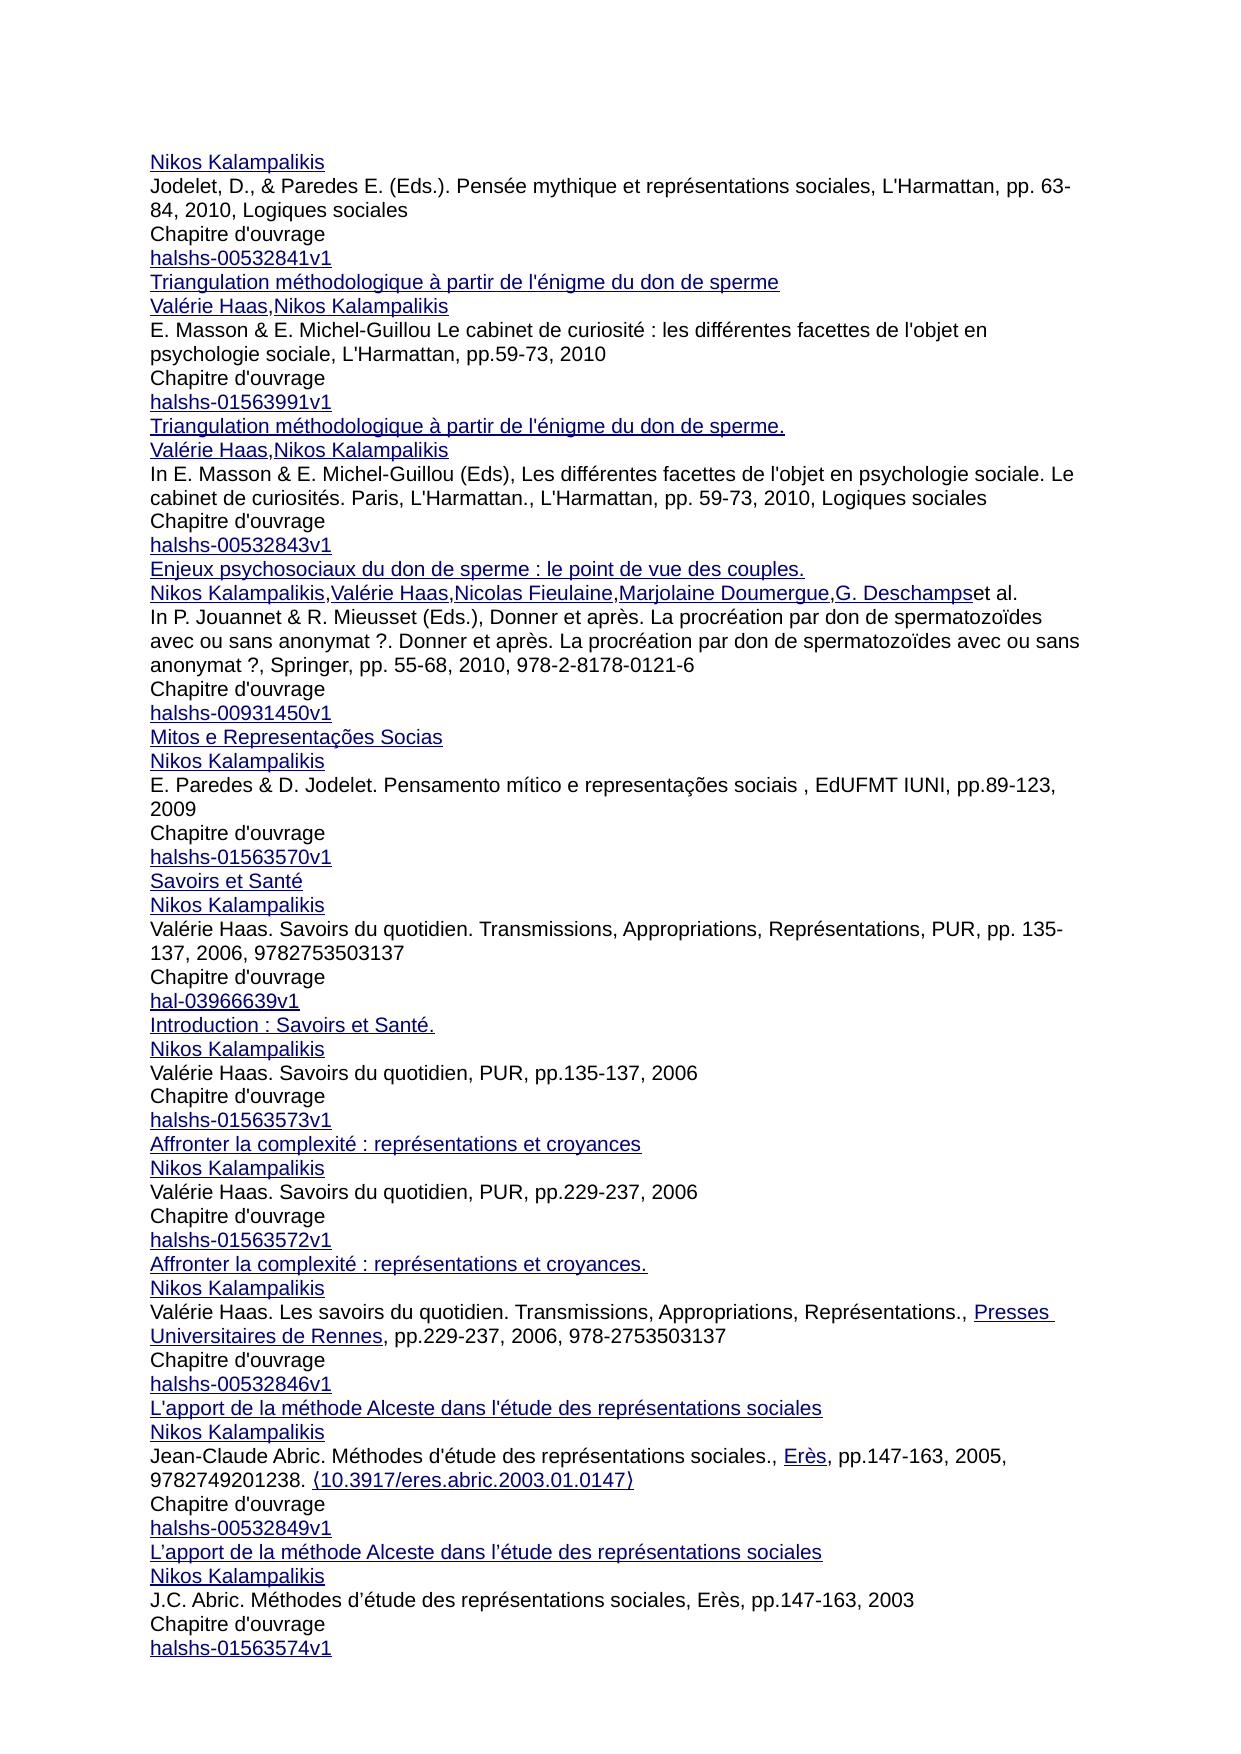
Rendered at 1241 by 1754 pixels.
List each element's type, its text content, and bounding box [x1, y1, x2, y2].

table_cell L’apport de la méthode Alceste dans l’étude des représentations sociales Nikos Kalampalikis J.C. Abric. Méthodes d’étude des représentations sociales, Erès, pp.147-163, 2003 Chapitre d'ouvrage halshs-01563574v1 [150, 1540, 1090, 1659]
table_cell Introduction : Savoirs et Santé. Nikos Kalampalikis Valérie Haas. Savoirs du quotidien, PUR, pp.135-137, 2006 Chapitre d'ouvrage halshs-01563573v1 [150, 1013, 1090, 1132]
table_cell L'apport de la méthode Alceste dans l'étude des représentations sociales Nikos Kalampalikis Jean-Claude Abric. Méthodes d'étude des représentations sociales., Erès, pp.147-163, 2005, 9782749201238. ⟨10.3917/eres.abric.2003.01.0147⟩ Chapitre d'ouvrage halshs-00532849v1 [150, 1396, 1090, 1539]
table_cell Savoirs et Santé Nikos Kalampalikis Valérie Haas. Savoirs du quotidien. Transmissions, Appropriations, Représentations, PUR, pp. 135-137, 2006, 9782753503137 Chapitre d'ouvrage hal-03966639v1 [150, 869, 1090, 1012]
table_cell Nikos Kalampalikis Jodelet, D., & Paredes E. (Eds.). Pensée mythique et représentations sociales, L'Harmattan, pp. 63-84, 2010, Logiques sociales Chapitre d'ouvrage halshs-00532841v1 [150, 150, 1090, 270]
table_cell Triangulation méthodologique à partir de l'énigme du don de sperme. Valérie Haas,Nikos Kalampalikis In E. Masson & E. Michel-Guillou (Eds), Les différentes facettes de l'objet en psychologie sociale. Le cabinet de curiosités. Paris, L'Harmattan., L'Harmattan, pp. 59-73, 2010, Logiques sociales Chapitre d'ouvrage halshs-00532843v1 [150, 414, 1090, 557]
table_cell Affronter la complexité : représentations et croyances. Nikos Kalampalikis Valérie Haas. Les savoirs du quotidien. Transmissions, Appropriations, Représentations., Presses Universitaires de Rennes, pp.229-237, 2006, 978-2753503137 Chapitre d'ouvrage halshs-00532846v1 [150, 1252, 1090, 1396]
table_cell Triangulation méthodologique à partir de l'énigme du don de sperme Valérie Haas,Nikos Kalampalikis E. Masson & E. Michel-Guillou Le cabinet de curiosité : les différentes facettes de l'objet en psychologie sociale, L'Harmattan, pp.59-73, 2010 Chapitre d'ouvrage halshs-01563991v1 [150, 270, 1090, 413]
table_cell Affronter la complexité : représentations et croyances Nikos Kalampalikis Valérie Haas. Savoirs du quotidien, PUR, pp.229-237, 2006 Chapitre d'ouvrage halshs-01563572v1 [150, 1132, 1090, 1252]
table_cell Enjeux psychosociaux du don de sperme : le point de vue des couples. Nikos Kalampalikis,Valérie Haas,Nicolas Fieulaine,Marjolaine Doumergue,G. Deschampset al. In P. Jouannet & R. Mieusset (Eds.), Donner et après. La procréation par don de spermatozoïdes avec ou sans anonymat ?. Donner et après. La procréation par don de spermatozoïdes avec ou sans anonymat ?, Springer, pp. 55-68, 2010, 978-2-8178-0121-6 Chapitre d'ouvrage halshs-00931450v1 [150, 557, 1090, 725]
table_cell Mitos e Representações Socias Nikos Kalampalikis E. Paredes & D. Jodelet. Pensamento mítico e representações sociais , EdUFMT IUNI, pp.89-123, 2009 Chapitre d'ouvrage halshs-01563570v1 [150, 725, 1090, 869]
